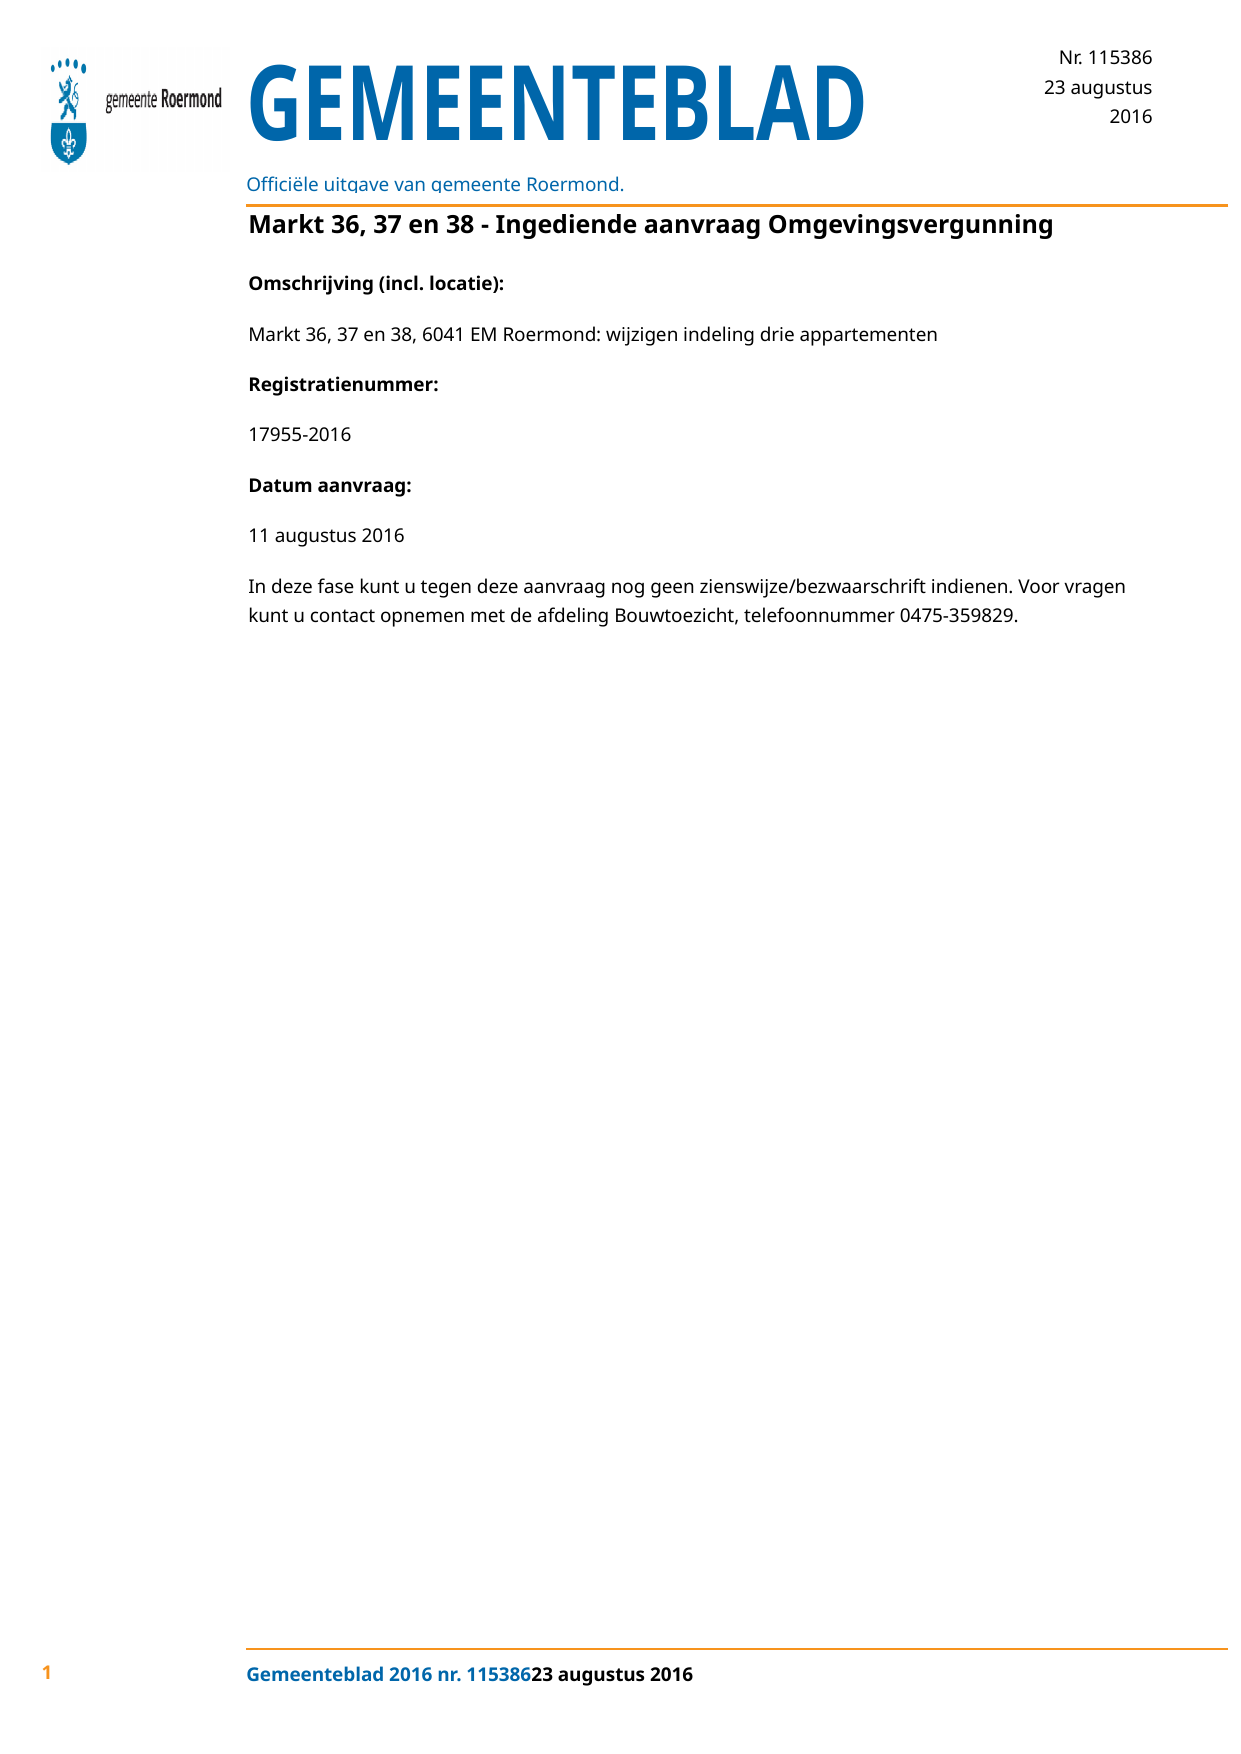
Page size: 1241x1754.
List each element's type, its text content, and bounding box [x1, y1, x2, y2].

text In deze fase kunt u tegen deze aanvraag nog geen zienswijze/bezwaarschrift indienen. Voor vragen kunt u contact opnemen met de afdeling Bouwtoezicht, telefoonnummer 0475-359829. [248, 573, 1152, 628]
text Registratienummer: [248, 371, 1152, 397]
text Omschrijving (incl. locatie): [248, 270, 1152, 296]
text 11 augustus 2016 [248, 522, 1152, 548]
text Markt 36, 37 en 38 - Ingediende aanvraag Omgevingsvergunning [248, 207, 1152, 241]
text 17955-2016 [248, 422, 1152, 447]
picture [41, 47, 231, 172]
text Datum aanvraag: [248, 472, 1152, 498]
text Markt 36, 37 en 38, 6041 EM Roermond: wijzigen indeling drie appartementen [248, 321, 1152, 346]
